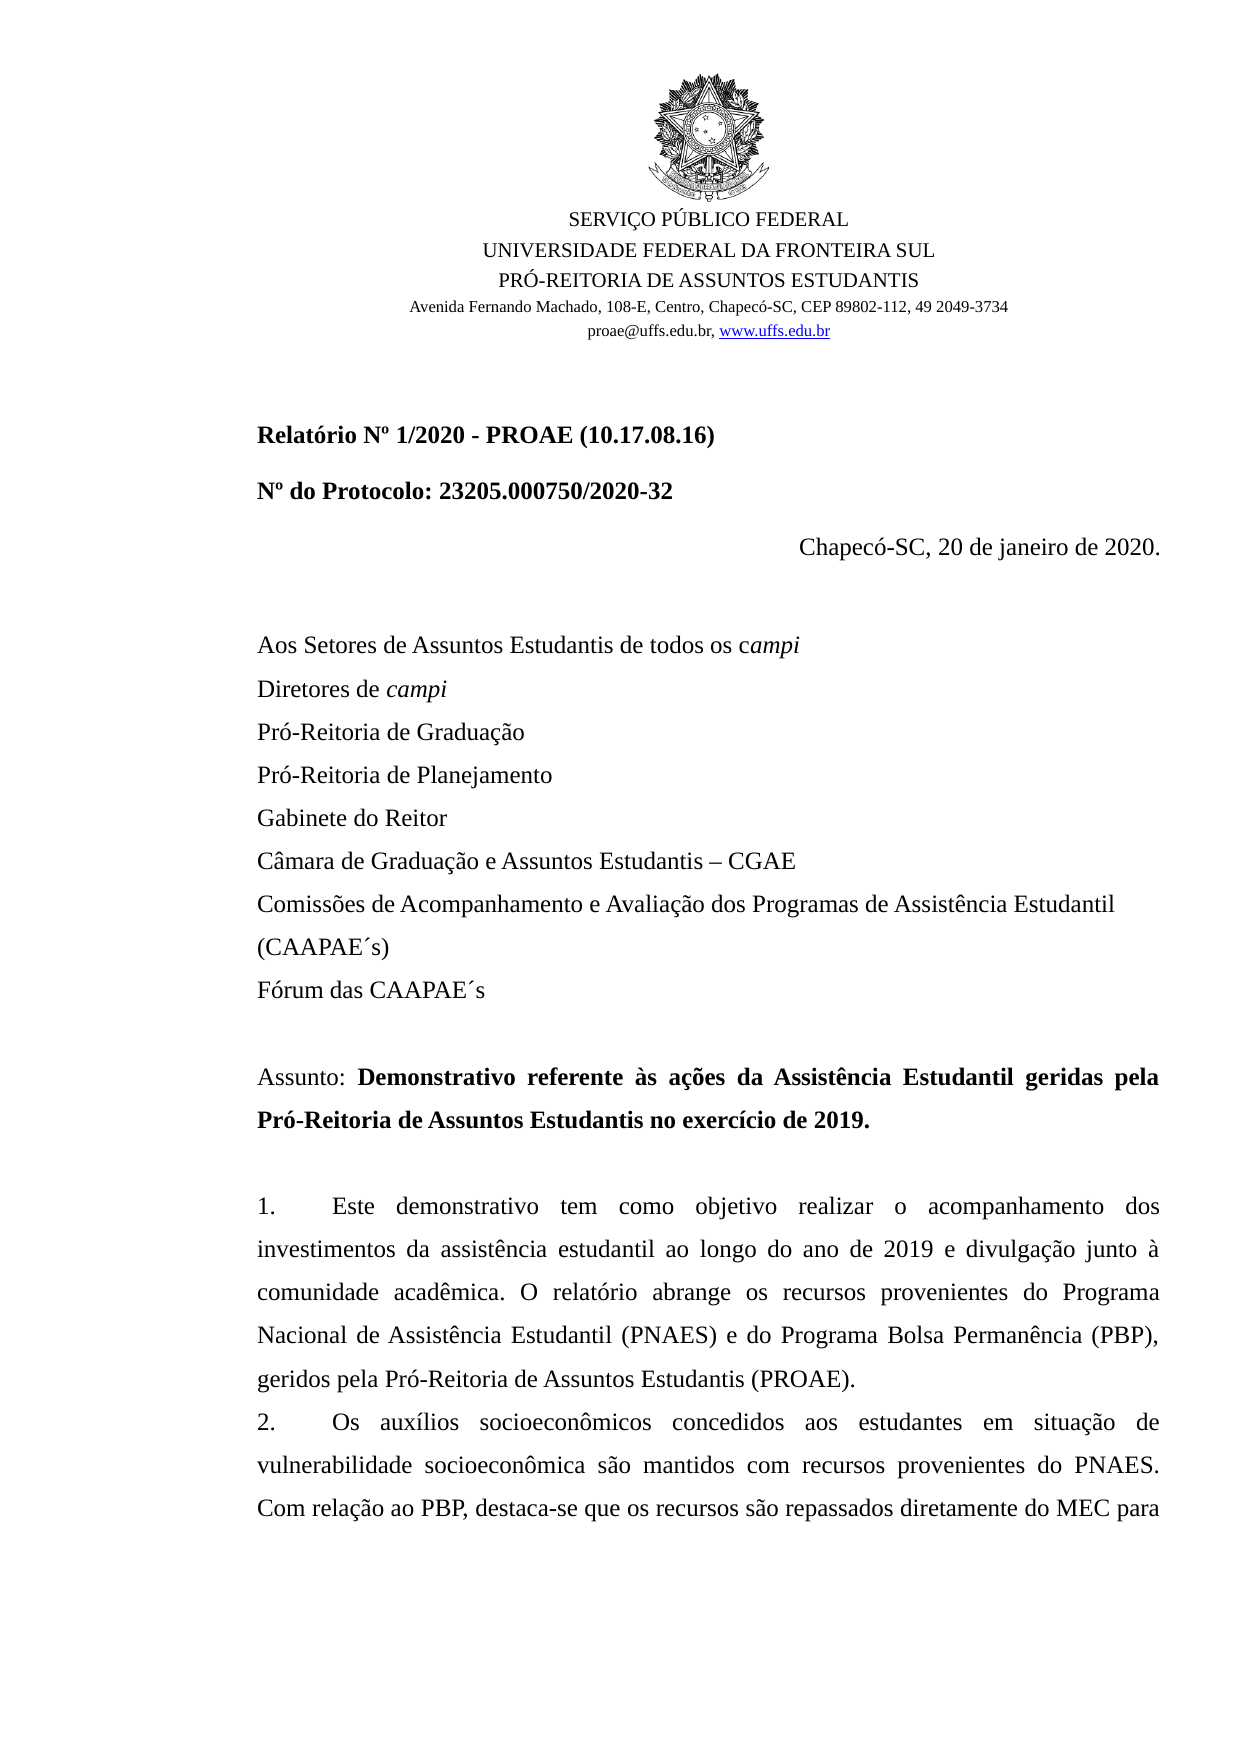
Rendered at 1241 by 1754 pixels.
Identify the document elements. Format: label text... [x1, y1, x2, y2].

text Fórum das CAAPAE´s [257, 976, 1161, 1004]
text Nº do Protocolo: 23205.000750/2020-32 [257, 476, 1161, 505]
text Assunto: Demonstrativo referente às ações da Assistência Estudantil geridas pela Pró-Reitoria de Assuntos Estudantis no exercício de 2019. [257, 1062, 1161, 1134]
text Câmara de Graduação e Assuntos Estudantis – CGAE [257, 846, 1161, 875]
text Relatório Nº 1/2020 - PROAE (10.17.08.16) [257, 421, 1161, 449]
text Gabinete do Reitor [257, 803, 1161, 832]
text Aos Setores de Assuntos Estudantis de todos os campi [257, 631, 1161, 659]
text Chapecó-SC, 20 de janeiro de 2020. [257, 532, 1161, 561]
text Pró-Reitoria de Graduação [257, 717, 1161, 746]
text Comissões de Acompanhamento e Avaliação dos Programas de Assistência Estudantil (CAAPAE´s) [257, 889, 1161, 961]
text 2. Os auxílios socioeconômicos concedidos aos estudantes em situação de vulnerabilidade socioeconômica são mantidos com recursos provenientes do PNAES. Com relação ao PBP, destaca-se que os recursos são repassados diretamente do MEC para [257, 1407, 1161, 1522]
text 1. Este demonstrativo tem como objetivo realizar o acompanhamento dos investimentos da assistência estudantil ao longo do ano de 2019 e divulgação junto à comunidade acadêmica. O relatório abrange os recursos provenientes do Programa Nacional de Assistência Estudantil (PNAES) e do Programa Bolsa Permanência (PBP), geridos pela Pró-Reitoria de Assuntos Estudantis (PROAE). [257, 1191, 1161, 1392]
text Pró-Reitoria de Planejamento [257, 760, 1161, 789]
text Diretores de campi [257, 674, 1161, 702]
